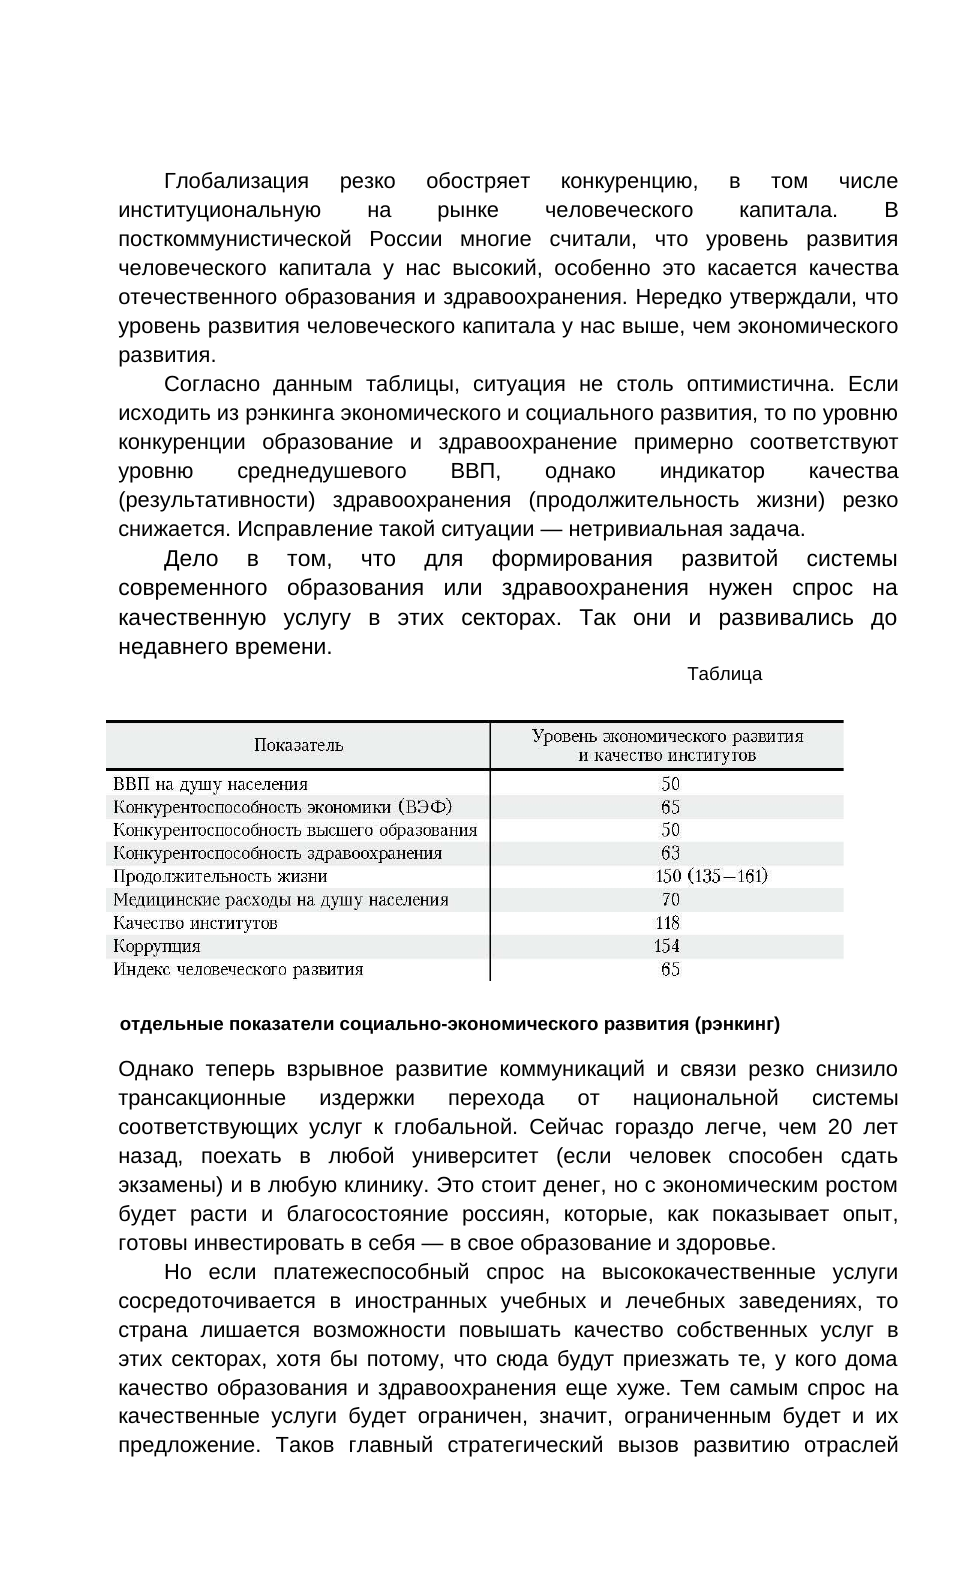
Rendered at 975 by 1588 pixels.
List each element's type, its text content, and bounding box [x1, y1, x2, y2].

text Согласно данным таблицы, ситуация не столь оптимистична. Если исходить из рэнкинга экономического и социального развития, то по уровню конкуренции образование и здравоохранение примерно соответствуют уровню среднедушевого ВВП, однако индикатор качества (результативности) здравоохранения (продолжительность жизни) резко снижается. Исправление такой ситуации — нетривиальная задача. [118, 371, 899, 541]
text Но если платежеспособный спрос на высококачественные услуги сосредоточивается в иностранных учебных и лечебных заведениях, то страна лишается возможности повышать качество собственных услуг в этих секторах, хотя бы потому, что сюда будут приезжать те, у кого дома качество образования и здравоохранения еще хуже. Тем самым спрос на качественные услуги будет ограничен, значит, ограниченным будет и их предложение. Таков главный стратегический вызов развитию отраслей [118, 1259, 899, 1458]
text Таблица [687, 662, 898, 684]
subtitle отдельные показатели социально-экономического развития (рэнкинг) [119, 1013, 898, 1034]
text Глобализация резко обостряет конкуренцию, в том числе институциональную на рынке человеческого капитала. В посткоммунистической России многие считали, что уровень развития человеческого капитала у нас высокий, особенно это касается качества отечественного образования и здравоохранения. Нередко утверждали, что уровень развития человеческого капитала у нас выше, чем экономического развития. [118, 168, 899, 367]
text Однако теперь взрывное развитие коммуникаций и связи резко снизило трансакционные издержки перехода от национальной системы соответствующих услуг к глобальной. Сейчас гораздо легче, чем 20 лет назад, поехать в любой университет (если человек способен сдать экзамены) и в любую клинику. Это стоит денег, но с экономическим ростом будет расти и благосостояние россиян, которые, как показывает опыт, готовы инвестировать в себя — в свое образование и здоровье. [118, 1056, 899, 1255]
text Дело в том, что для формирования развитой системы современного образования или здравоохранения нужен спрос на качественную услугу в этих секторах. Так они и развивались до недавнего времени. [118, 545, 898, 659]
